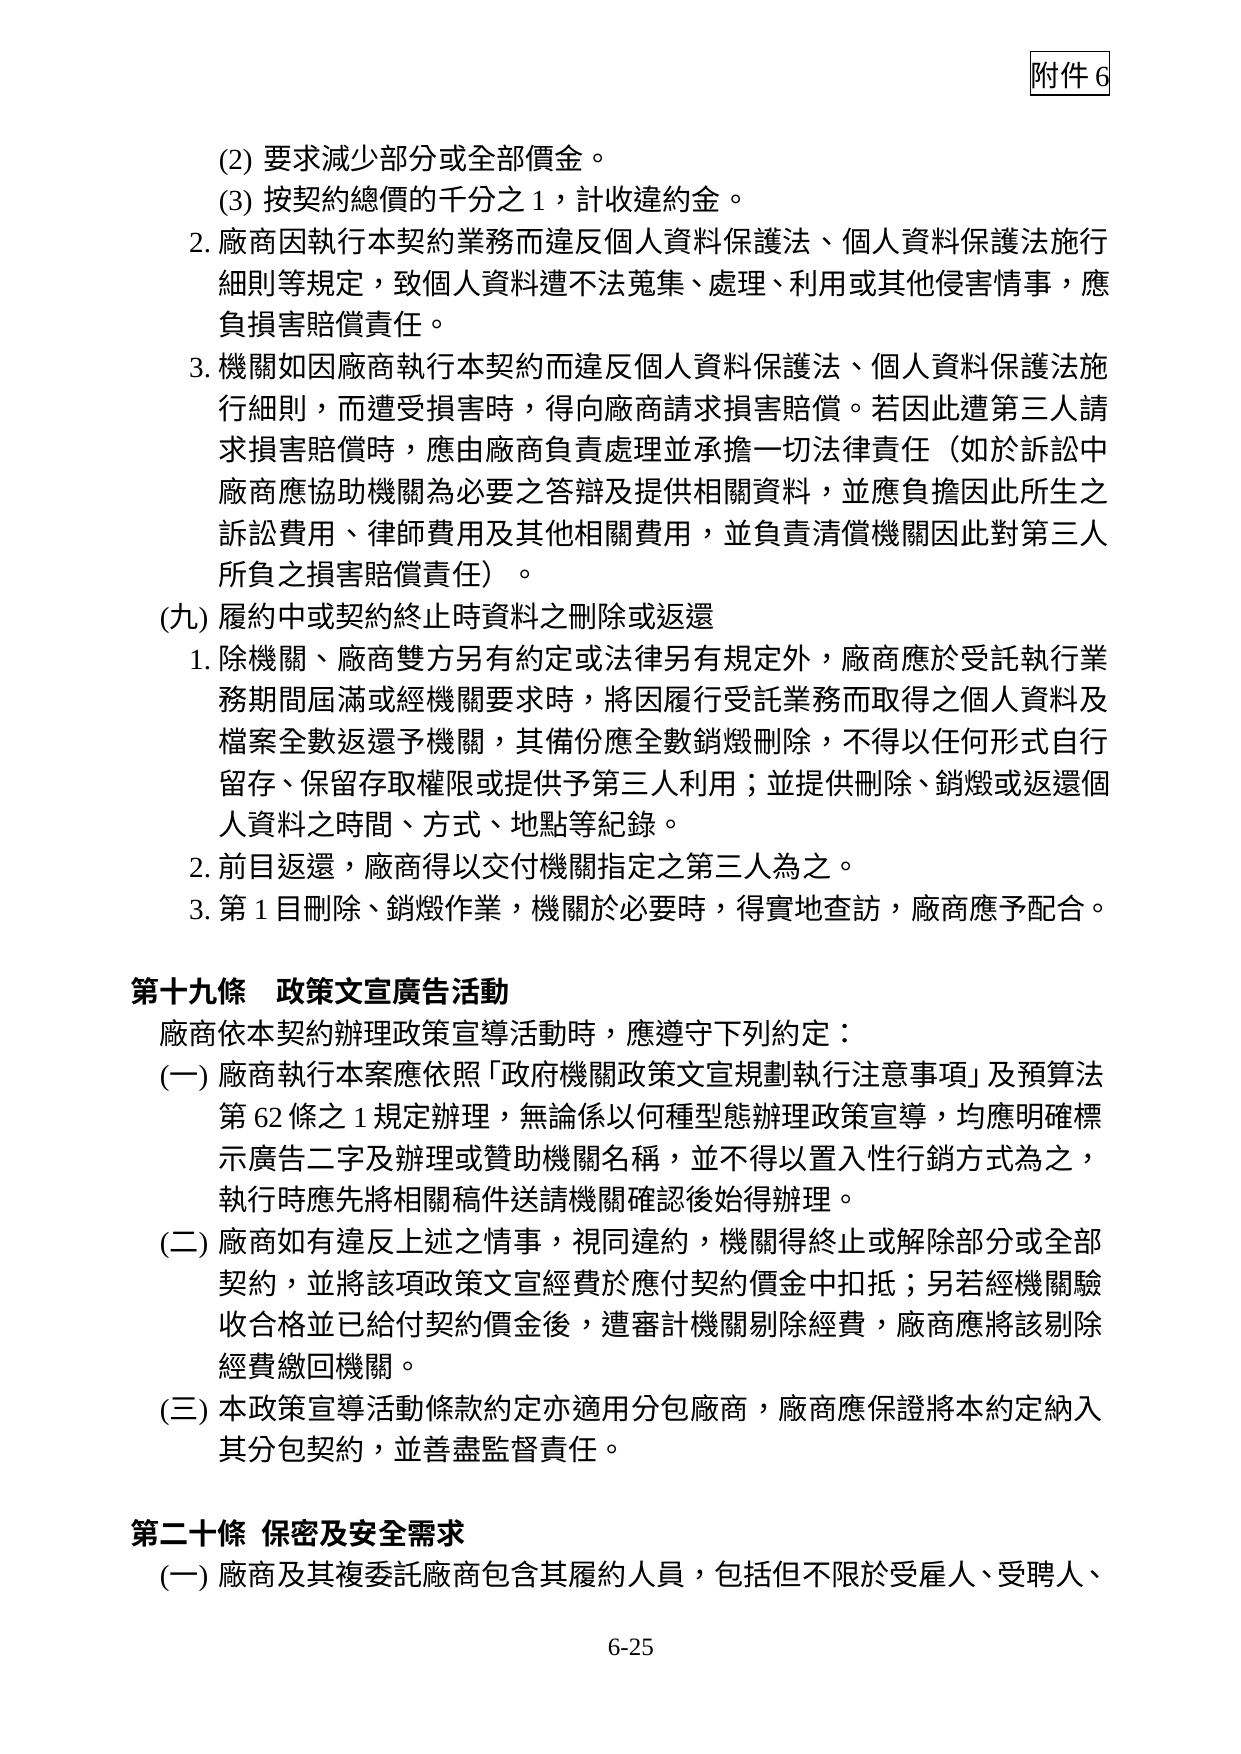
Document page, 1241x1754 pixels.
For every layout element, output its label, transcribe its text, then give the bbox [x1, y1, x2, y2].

text 第十九條 政策文宣廣告活動 [130, 969, 1110, 1011]
list 前目返還，廠商得以交付機關指定之第三人為之。 [189, 844, 1110, 886]
list 本政策宣導活動條款約定亦適用分包廠商，廠商應保證將本約定納入其分包契約，並善盡監督責任。 [159, 1386, 1104, 1469]
list 按契約總價的千分之1，計收違約金。 [218, 177, 1110, 219]
list 廠商及其複委託廠商包含其履約人員，包括但不限於受雇人、受聘人、代理人或履行輔助人於本契約有效期間內及本契約期滿或終止後，對於所得知或持有一切機關未標示得對外公開之公務秘密，以及機關依契約或法令對第三人負有保密義務未標示得對外公開之業務秘密，均應以善良管理人之注意妥為保管及確保其秘密性，並限於本契約目的範圍內，於機關指定之處所內使用之。非經機關事前書面同意，廠商及其複委託廠商不得為本人或任何第三人之需要而複製、保有、利用該等秘密或將之洩漏、告知、交付第三人或以其他任何方式使第三人知悉或利用該等秘密，或對外發表或出版，亦不得攜至機關或機關所指定處所以外之處所。 [159, 1552, 1104, 1594]
list 機關如因廠商執行本契約而違反個人資料保護法、個人資料保護法施行細則，而遭受損害時，得向廠商請求損害賠償。若因此遭第三人請求損害賠償時，應由廠商負責處理並承擔一切法律責任（如於訴訟中，廠商應協助機關為必要之答辯及提供相關資料，並應負擔因此所生之訴訟費用、律師費用及其他相關費用，並負責清償機關因此對第三人所負之損害賠償責任）。 [189, 344, 1110, 594]
list 廠商如有違反上述之情事，視同違約，機關得終止或解除部分或全部契約，並將該項政策文宣經費於應付契約價金中扣抵；另若經機關驗收合格並已給付契約價金後，遭審計機關剔除經費，廠商應將該剔除經費繳回機關。 [159, 1219, 1104, 1386]
list 要求減少部分或全部價金。 [218, 136, 1110, 177]
list 廠商因執行本契約業務而違反個人資料保護法、個人資料保護法施行細則等規定，致個人資料遭不法蒐集、處理、利用或其他侵害情事，應負損害賠償責任。 [189, 219, 1110, 344]
list 除機關、廠商雙方另有約定或法律另有規定外，廠商應於受託執行業務期間屆滿或經機關要求時，將因履行受託業務而取得之個人資料及檔案全數返還予機關，其備份應全數銷燬刪除，不得以任何形式自行留存、保留存取權限或提供予第三人利用；並提供刪除、銷燬或返還個人資料之時間、方式、地點等紀錄。 [189, 636, 1110, 844]
list 履約中或契約終止時資料之刪除或返還 [159, 594, 1110, 636]
list 第1目刪除、銷燬作業，機關於必要時，得實地查訪，廠商應予配合。 [189, 886, 1110, 927]
text 廠商依本契約辦理政策宣導活動時，應遵守下列約定： [159, 1011, 1110, 1052]
list 廠商執行本案應依照「政府機關政策文宣規劃執行注意事項」及預算法第62條之1規定辦理，無論係以何種型態辦理政策宣導，均應明確標示廣告二字及辦理或贊助機關名稱，並不得以置入性行銷方式為之，執行時應先將相關稿件送請機關確認後始得辦理。 [159, 1052, 1104, 1219]
text 第二十條 保密及安全需求 [130, 1511, 1110, 1552]
